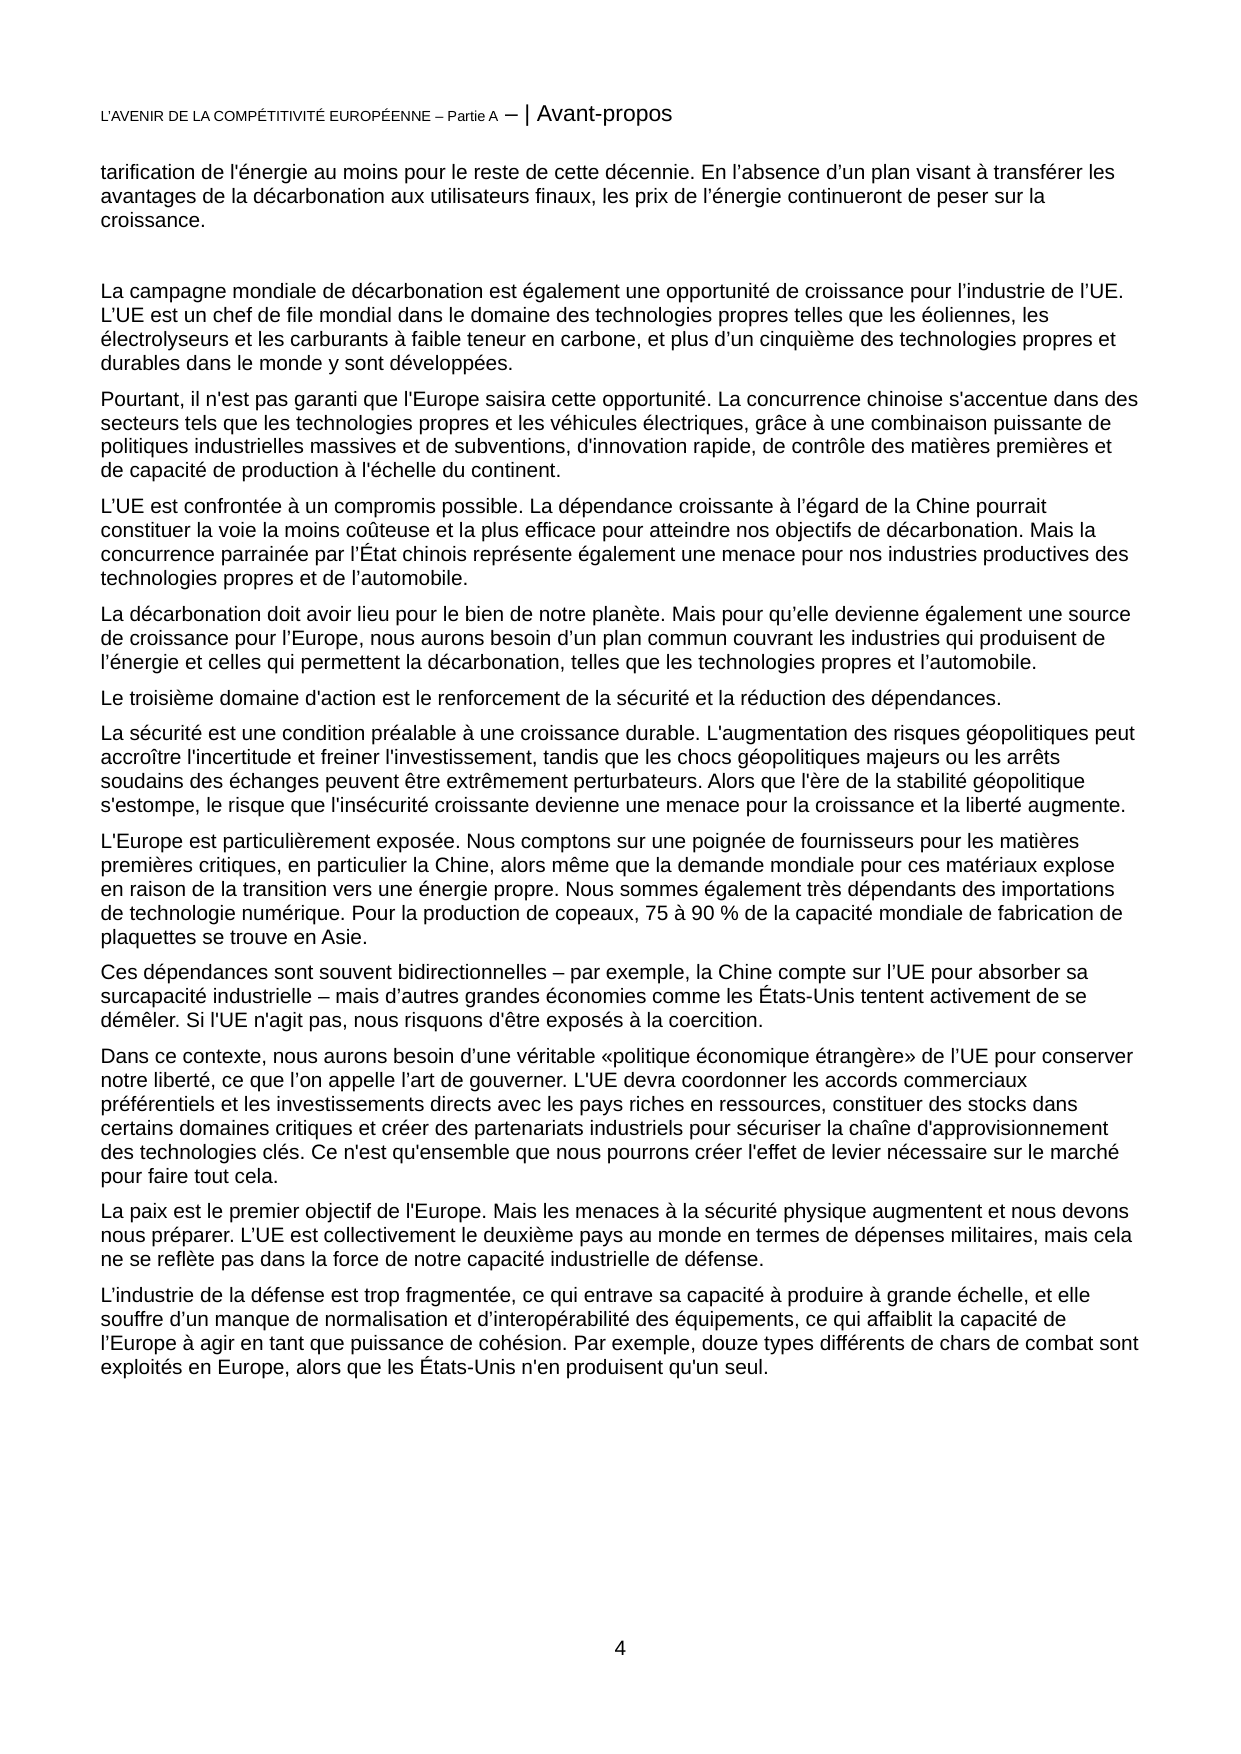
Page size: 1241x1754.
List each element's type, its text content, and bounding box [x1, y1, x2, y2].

text Dans ce contexte, nous aurons besoin d’une véritable «politique économique étrangère» de l’UE pour conserver notre liberté, ce que l’on appelle l’art de gouverner. L'UE devra coordonner les accords commerciaux préférentiels et les investissements directs avec les pays riches en ressources, constituer des stocks dans certains domaines critiques et créer des partenariats industriels pour sécuriser la chaîne d'approvisionnement des technologies clés. Ce n'est qu'ensemble que nous pourrons créer l'effet de levier nécessaire sur le marché pour faire tout cela. [100, 1044, 1140, 1188]
text L’industrie de la défense est trop fragmentée, ce qui entrave sa capacité à produire à grande échelle, et elle souffre d’un manque de normalisation et d’interopérabilité des équipements, ce qui affaiblit la capacité de l’Europe à agir en tant que puissance de cohésion. Par exemple, douze types différents de chars de combat sont exploités en Europe, alors que les États-Unis n'en produisent qu'un seul. [100, 1283, 1140, 1379]
text Le troisième domaine d'action est le renforcement de la sécurité et la réduction des dépendances. [100, 685, 1140, 709]
text La sécurité est une condition préalable à une croissance durable. L'augmentation des risques géopolitiques peut accroître l'incertitude et freiner l'investissement, tandis que les chocs géopolitiques majeurs ou les arrêts soudains des échanges peuvent être extrêmement perturbateurs. Alors que l'ère de la stabilité géopolitique s'estompe, le risque que l'insécurité croissante devienne une menace pour la croissance et la liberté augmente. [100, 721, 1140, 817]
text Ces dépendances sont souvent bidirectionnelles – par exemple, la Chine compte sur l’UE pour absorber sa surcapacité industrielle – mais d’autres grandes économies comme les États-Unis tentent activement de se démêler. Si l'UE n'agit pas, nous risquons d'être exposés à la coercition. [100, 960, 1140, 1032]
text L'Europe est particulièrement exposée. Nous comptons sur une poignée de fournisseurs pour les matières premières critiques, en particulier la Chine, alors même que la demande mondiale pour ces matériaux explose en raison de la transition vers une énergie propre. Nous sommes également très dépendants des importations de technologie numérique. Pour la production de copeaux, 75 à 90 % de la capacité mondiale de fabrication de plaquettes se trouve en Asie. [100, 829, 1140, 948]
text La campagne mondiale de décarbonation est également une opportunité de croissance pour l’industrie de l’UE. L’UE est un chef de file mondial dans le domaine des technologies propres telles que les éoliennes, les électrolyseurs et les carburants à faible teneur en carbone, et plus d’un cinquième des technologies propres et durables dans le monde y sont développées. [100, 279, 1140, 375]
text tarification de l'énergie au moins pour le reste de cette décennie. En l’absence d’un plan visant à transférer les avantages de la décarbonation aux utilisateurs finaux, les prix de l’énergie continueront de peser sur la croissance. [100, 159, 1140, 231]
text L’UE est confrontée à un compromis possible. La dépendance croissante à l’égard de la Chine pourrait constituer la voie la moins coûteuse et la plus efficace pour atteindre nos objectifs de décarbonation. Mais la concurrence parrainée par l’État chinois représente également une menace pour nos industries productives des technologies propres et de l’automobile. [100, 494, 1140, 590]
text Pourtant, il n'est pas garanti que l'Europe saisira cette opportunité. La concurrence chinoise s'accentue dans des secteurs tels que les technologies propres et les véhicules électriques, grâce à une combinaison puissante de politiques industrielles massives et de subventions, d'innovation rapide, de contrôle des matières premières et de capacité de production à l'échelle du continent. [100, 386, 1140, 482]
text La décarbonation doit avoir lieu pour le bien de notre planète. Mais pour qu’elle devienne également une source de croissance pour l’Europe, nous aurons besoin d’un plan commun couvrant les industries qui produisent de l’énergie et celles qui permettent la décarbonation, telles que les technologies propres et l’automobile. [100, 602, 1140, 673]
text La paix est le premier objectif de l'Europe. Mais les menaces à la sécurité physique augmentent et nous devons nous préparer. L’UE est collectivement le deuxième pays au monde en termes de dépenses militaires, mais cela ne se reflète pas dans la force de notre capacité industrielle de défense. [100, 1199, 1140, 1271]
